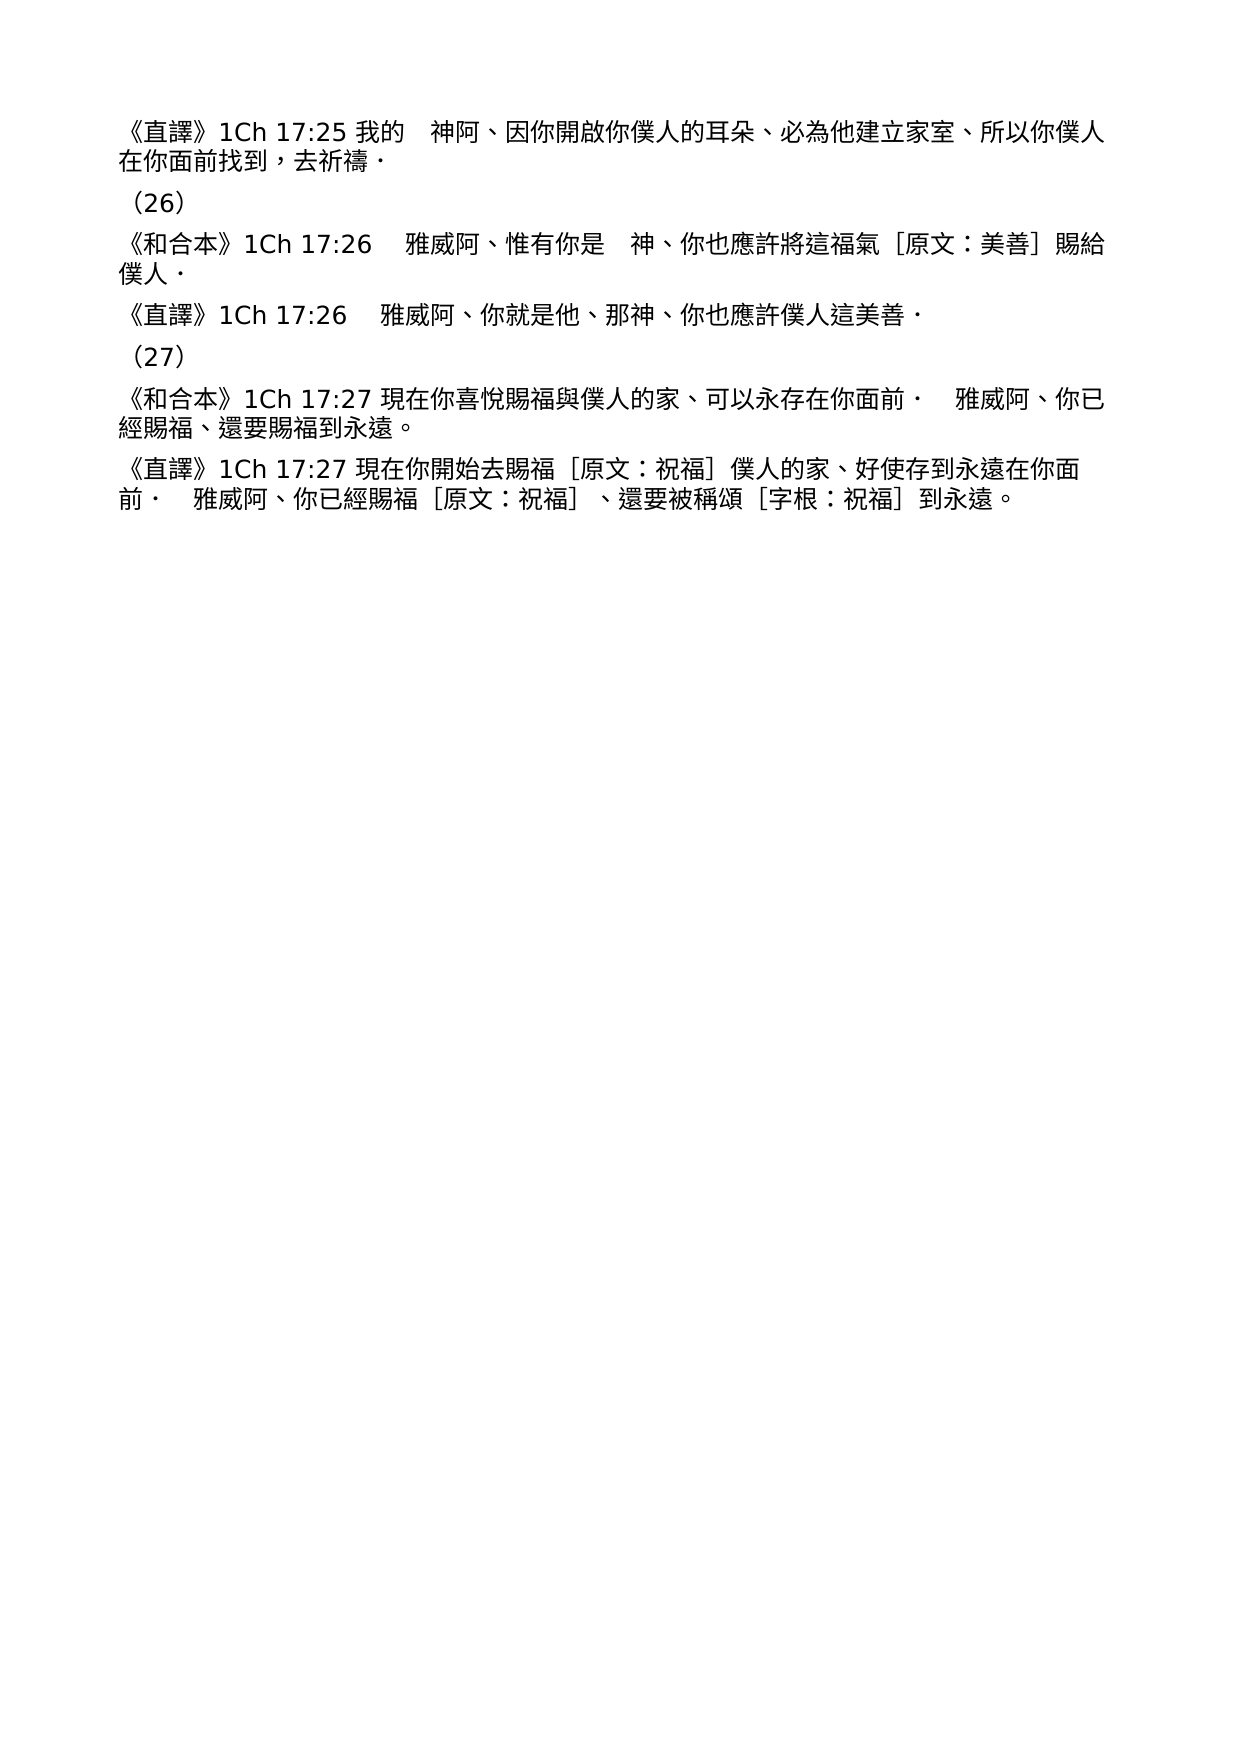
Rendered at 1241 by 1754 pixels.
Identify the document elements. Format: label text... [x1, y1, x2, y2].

text （27） [118, 343, 1122, 372]
text 《和合本》1Ch 17:27 現在你喜悅賜福與僕人的家、可以永存在你面前． 雅威阿、你已經賜福、還要賜福到永遠。 [118, 385, 1122, 443]
text 《直譯》1Ch 17:27 現在你開始去賜福［原文：祝福］僕人的家、好使存到永遠在你面前． 雅威阿、你已經賜福［原文：祝福］、還要被稱頌［字根：祝福］到永遠。 [118, 456, 1122, 514]
text 《直譯》1Ch 17:25 我的 神阿、因你開啟你僕人的耳朵、必為他建立家室、所以你僕人在你面前找到，去祈禱． [118, 118, 1122, 176]
text （26） [118, 189, 1122, 218]
text 《和合本》1Ch 17:26 雅威阿、惟有你是 神、你也應許將這福氣［原文：美善］賜給僕人． [118, 231, 1122, 289]
text 《直譯》1Ch 17:26 雅威阿、你就是他、那神、你也應許僕人這美善． [118, 301, 1122, 331]
